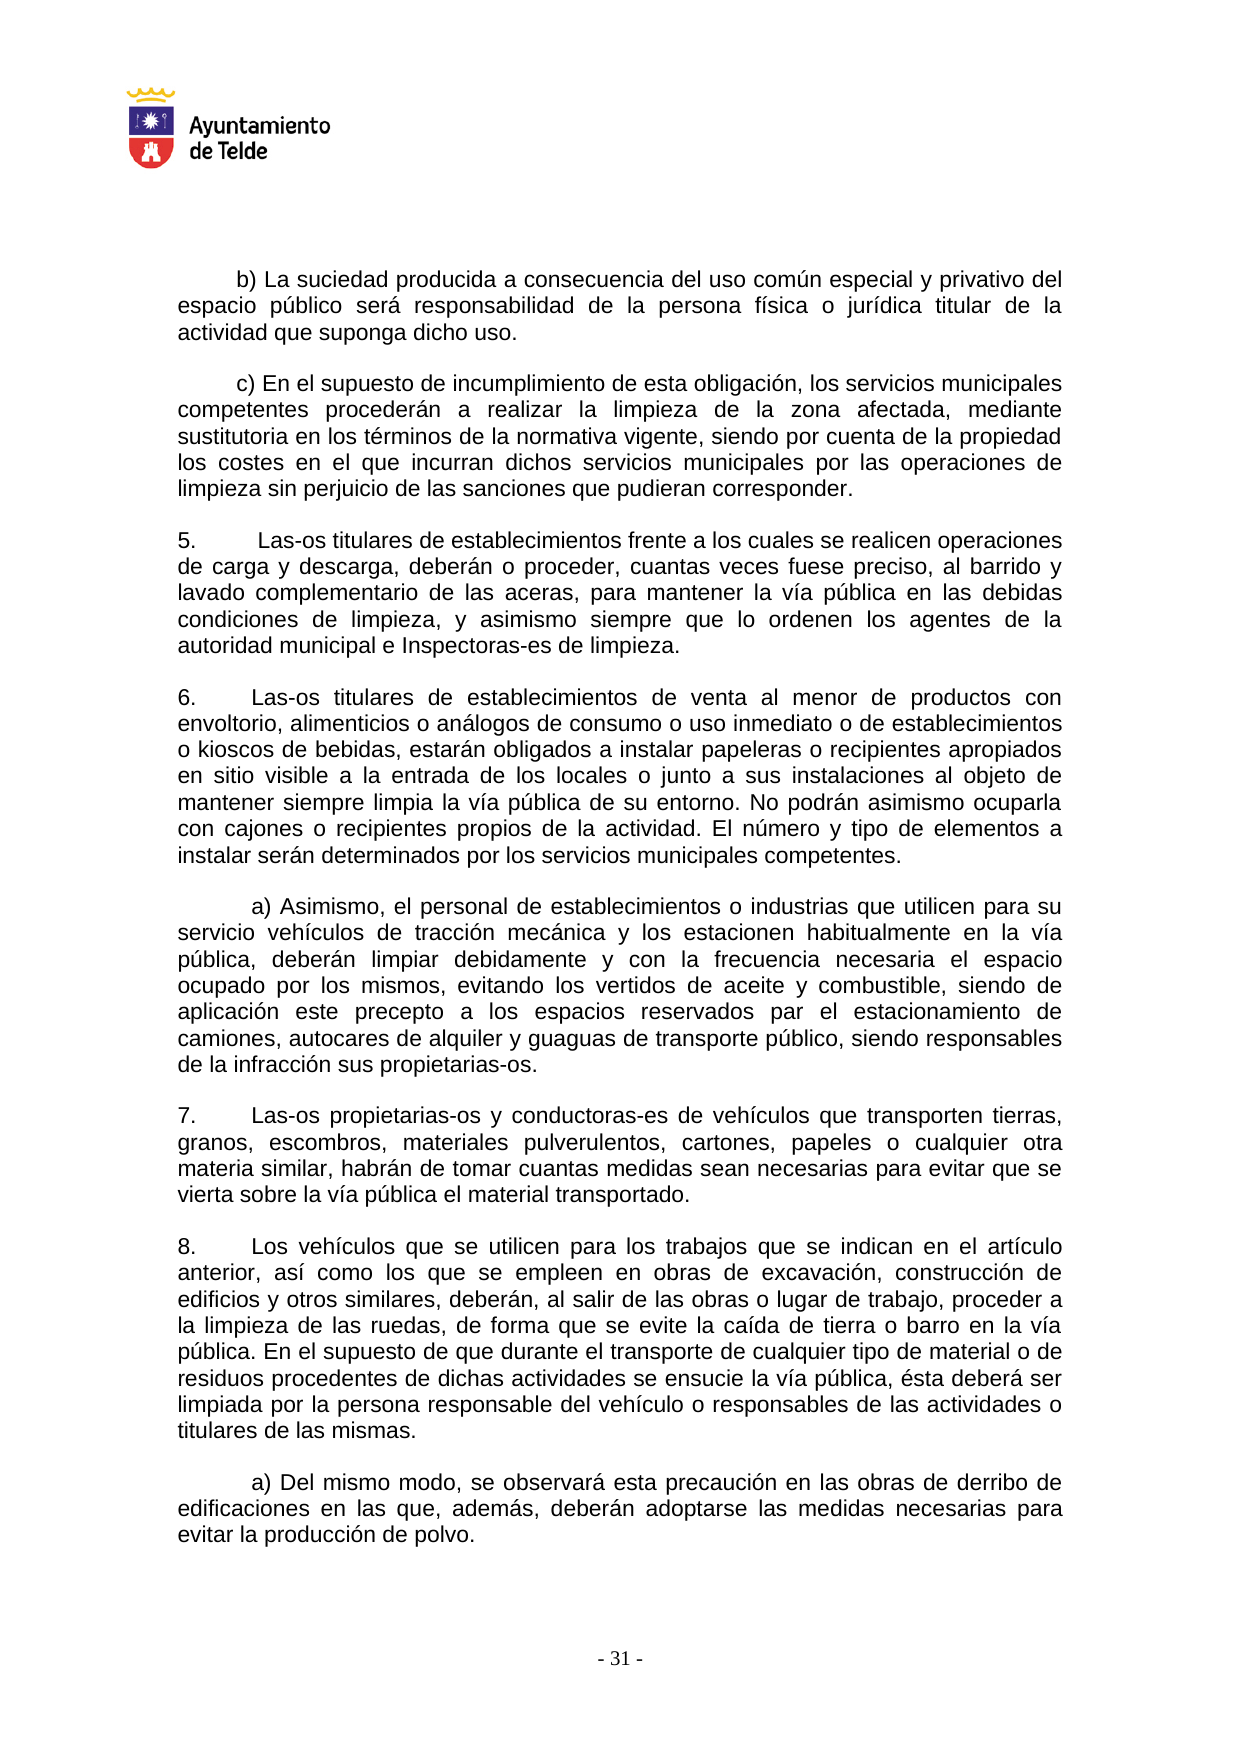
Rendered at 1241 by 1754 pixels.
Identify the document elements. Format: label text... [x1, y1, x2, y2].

text c) En el supuesto de incumplimiento de esta obligación, los servicios municipales competentes procederán a realizar la limpieza de la zona afectada, mediante sustitutoria en los términos de la normativa vigente, siendo por cuenta de la propiedad los costes en el que incurran dichos servicios municipales por las operaciones de limpieza sin perjuicio de las sanciones que pudieran corresponder. [177, 370, 1063, 502]
text 6. Las-os titulares de establecimientos de venta al menor de productos con envoltorio, alimenticios o análogos de consumo o uso inmediato o de establecimientos o kioscos de bebidas, estarán obligados a instalar papeleras o recipientes apropiados en sitio visible a la entrada de los locales o junto a sus instalaciones al objeto de mantener siempre limpia la vía pública de su entorno. No podrán asimismo ocuparla con cajones o recipientes propios de la actividad. El número y tipo de elementos a instalar serán determinados por los servicios municipales competentes. [177, 683, 1063, 868]
text 7. Las-os propietarias-os y conductoras-es de vehículos que transporten tierras, granos, escombros, materiales pulverulentos, cartones, papeles o cualquier otra materia similar, habrán de tomar cuantas medidas sean necesarias para evitar que se vierta sobre la vía pública el material transportado. [177, 1102, 1063, 1208]
picture [105, 72, 349, 185]
text 5. Las-os titulares de establecimientos frente a los cuales se realicen operaciones de carga y descarga, deberán o proceder, cuantas veces fuese preciso, al barrido y lavado complementario de las aceras, para mantener la vía pública en las debidas condiciones de limpieza, y asimismo siempre que lo ordenen los agentes de la autoridad municipal e Inspectoras-es de limpieza. [177, 527, 1063, 658]
text b) La suciedad producida a consecuencia del uso común especial y privativo del espacio público será responsabilidad de la persona física o jurídica titular de la actividad que suponga dicho uso. [177, 266, 1063, 345]
text a) Asimismo, el personal de establecimientos o industrias que utilicen para su servicio vehículos de tracción mecánica y los estacionen habitualmente en la vía pública, deberán limpiar debidamente y con la frecuencia necesaria el espacio ocupado por los mismos, evitando los vertidos de aceite y combustible, siendo de aplicación este precepto a los espacios reservados par el estacionamiento de camiones, autocares de alquiler y guaguas de transporte público, siendo responsables de la infracción sus propietarias-os. [177, 893, 1063, 1077]
text 8. Los vehículos que se utilicen para los trabajos que se indican en el artículo anterior, así como los que se empleen en obras de excavación, construcción de edificios y otros similares, deberán, al salir de las obras o lugar de trabajo, proceder a la limpieza de las ruedas, de forma que se evite la caída de tierra o barro en la vía pública. En el supuesto de que durante el transporte de cualquier tipo de material o de residuos procedentes de dichas actividades se ensucie la vía pública, ésta deberá ser limpiada por la persona responsable del vehículo o responsables de las actividades o titulares de las mismas. [177, 1233, 1063, 1444]
text a) Del mismo modo, se observará esta precaución en las obras de derribo de edificaciones en las que, además, deberán adoptarse las medidas necesarias para evitar la producción de polvo. [177, 1469, 1063, 1548]
